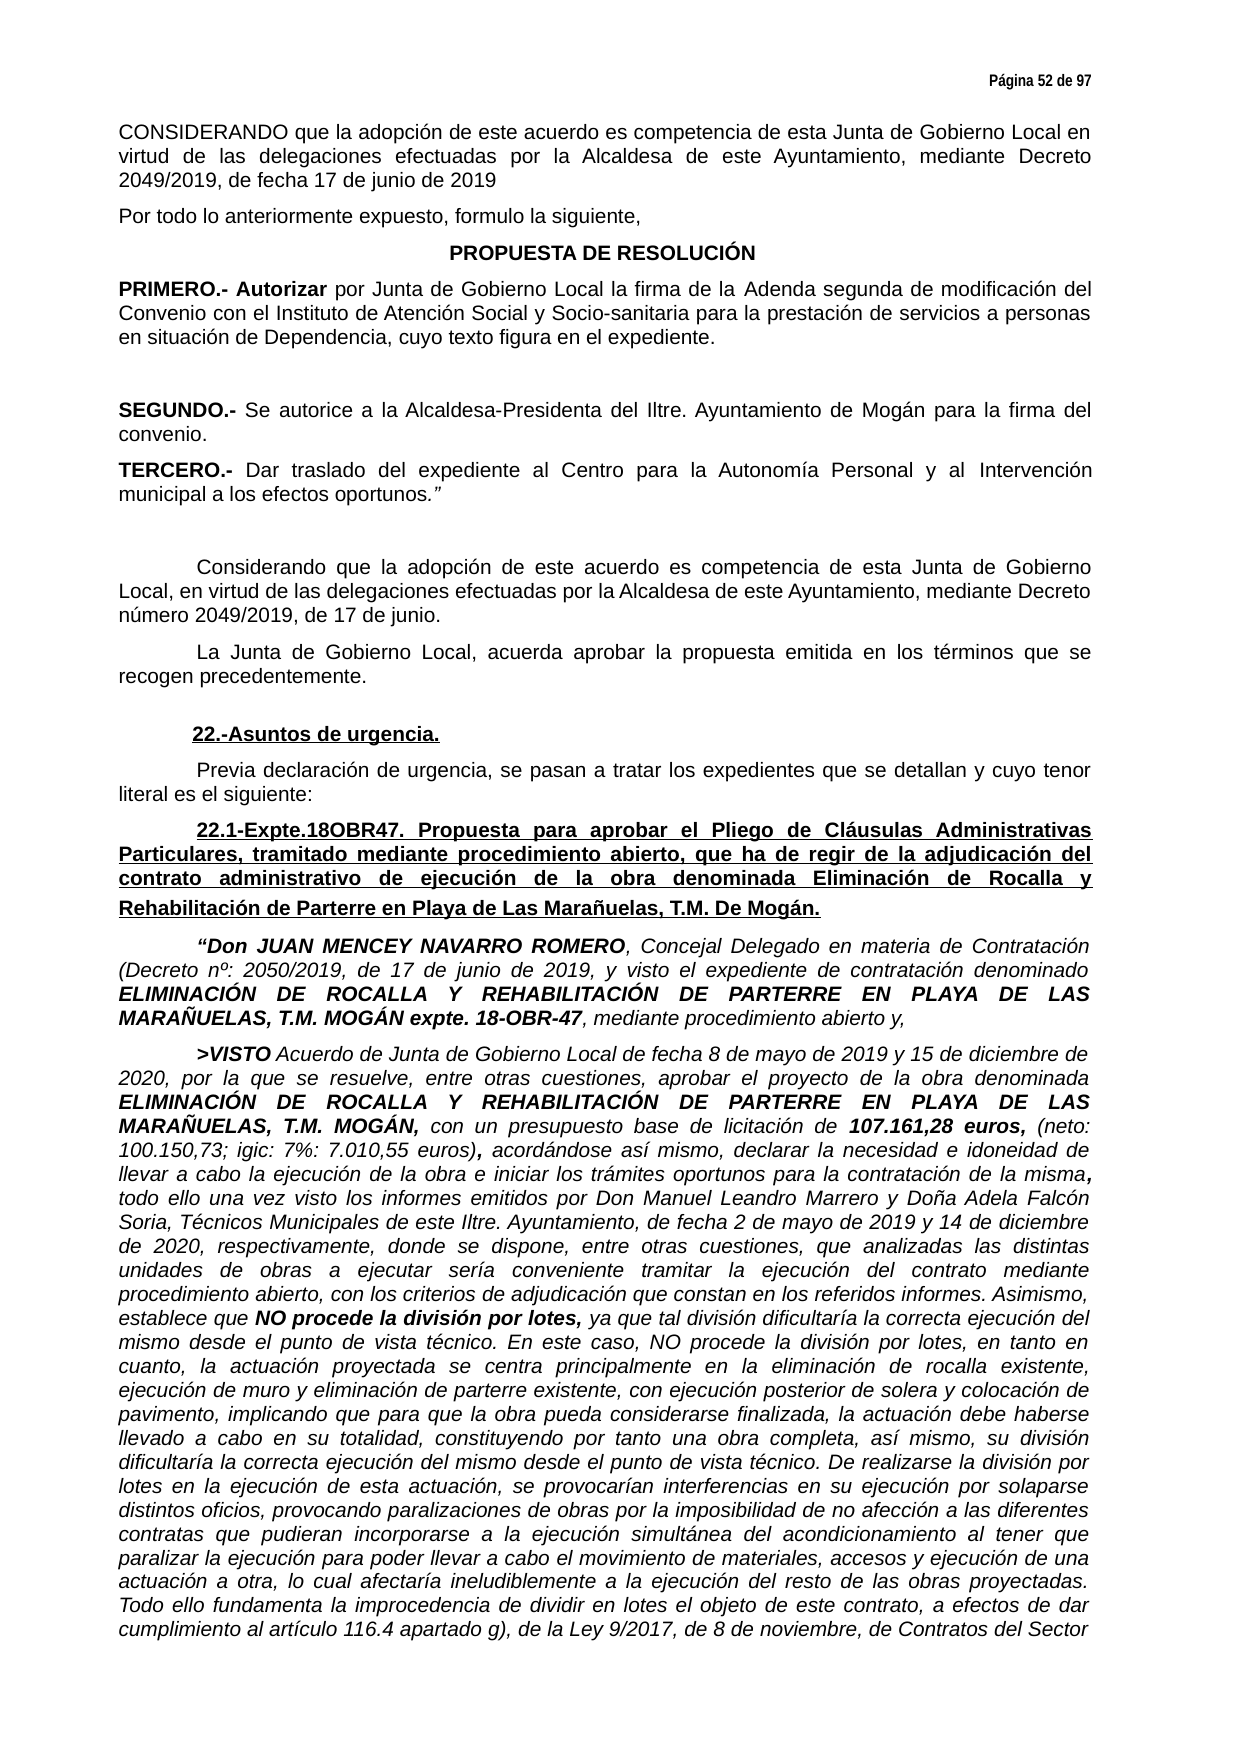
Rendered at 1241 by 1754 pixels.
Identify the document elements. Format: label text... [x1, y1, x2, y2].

text Previa declaración de urgencia, se pasan a tratar los expedientes que se detallan y cuyo tenor literal es el siguiente: [118, 758, 1092, 806]
text Considerando que la adopción de este acuerdo es competencia de esta Junta de Gobierno Local, en virtud de las delegaciones efectuadas por la Alcaldesa de este Ayuntamiento, mediante Decreto número 2049/2019, de 17 de junio. [118, 555, 1092, 627]
text contrato administrativo de ejecución de la obra denominada Eliminación de Rocalla y [118, 864, 1092, 887]
text CONSIDERANDO que la adopción de este acuerdo es competencia de esta Junta de Gobierno Local en virtud de las delegaciones efectuadas por la Alcaldesa de este Ayuntamiento, mediante Decreto 2049/2019, de fecha 17 de junio de 2019 [118, 120, 1092, 192]
text “Don JUAN MENCEY NAVARRO ROMERO, Concejal Delegado en materia de Contratación (Decreto nº: 2050/2019, de 17 de junio de 2019, y visto el expediente de contratación denominado ELIMINACIÓN DE ROCALLA Y REHABILITACIÓN DE PARTERRE EN PLAYA DE LAS MARAÑUELAS, T.M. MOGÁN expte. 18-OBR-47, mediante procedimiento abierto y, [118, 934, 1092, 1030]
text SEGUNDO.- Se autorice a la Alcaldesa-Presidenta del Iltre. Ayuntamiento de Mogán para la firma del convenio. [118, 398, 1092, 446]
text 22.-Asuntos de urgencia. [118, 700, 1092, 745]
text >VISTO Acuerdo de Junta de Gobierno Local de fecha 8 de mayo de 2019 y 15 de diciembre de 2020, por la que se resuelve, entre otras cuestiones, aprobar el proyecto de la obra denominada ELIMINACIÓN DE ROCALLA Y REHABILITACIÓN DE PARTERRE EN PLAYA DE LAS MARAÑUELAS, T.M. MOGÁN, con un presupuesto base de licitación de 107.161,28 euros, (neto: 100.150,73; igic: 7%: 7.010,55 euros), acordándose así mismo, declarar la necesidad e idoneidad de llevar a cabo la ejecución de la obra e iniciar los trámites oportunos para la contratación de la misma, todo ello una vez visto los informes emitidos por Don Manuel Leandro Marrero y Doña Adela Falcón Soria, Técnicos Municipales de este Iltre. Ayuntamiento, de fecha 2 de mayo de 2019 y 14 de diciembre de 2020, respectivamente, donde se dispone, entre otras cuestiones, que analizadas las distintas unidades de obras a ejecutar sería conveniente tramitar la ejecución del contrato mediante procedimiento abierto, con los criterios de adjudicación que constan en los referidos informes. Asimismo, establece que NO procede la división por lotes, ya que tal división dificultaría la correcta ejecución del mismo desde el punto de vista técnico. En este caso, NO procede la división por lotes, en tanto en cuanto, la actuación proyectada se centra principalmente en la eliminación de rocalla existente, ejecución de muro y eliminación de parterre existente, con ejecución posterior de solera y colocación de pavimento, implicando que para que la obra pueda considerarse finalizada, la actuación debe haberse llevado a cabo en su totalidad, constituyendo por tanto una obra completa, así mismo, su división dificultaría la correcta ejecución del mismo desde el punto de vista técnico. De realizarse la división por lotes en la ejecución de esta actuación, se provocarían interferencias en su ejecución por solaparse distintos oficios, provocando paralizaciones de obras por la imposibilidad de no afección a las diferentes contratas que pudieran incorporarse a la ejecución simultánea del acondicionamiento al tener que paralizar la ejecución para poder llevar a cabo el movimiento de materiales, accesos y ejecución de una actuación a otra, lo cual afectaría ineludiblemente a la ejecución del resto de las obras proyectadas. Todo ello fundamenta la improcedencia de dividir en lotes el objeto de este contrato, a efectos de dar cumplimiento al artículo 116.4 apartado g), de la Ley 9/2017, de 8 de noviembre, de Contratos del Sector [118, 1042, 1092, 1641]
text PROPUESTA DE RESOLUCIÓN [118, 241, 1092, 264]
text Por todo lo anteriormente expuesto, formulo la siguiente, [118, 204, 1092, 228]
text Rehabilitación de Parterre en Playa de Las Marañuelas, T.M. De Mogán. [118, 888, 1092, 921]
text TERCERO.- Dar traslado del expediente al Centro para la Autonomía Personal y al Intervención municipal a los efectos oportunos.” [118, 458, 1092, 506]
text 22.1-Expte.18OBR47. Propuesta para aprobar el Pliego de Cláusulas Administrativas Particulares, tramitado mediante procedimiento abierto, que ha de regir de la adjudicación del [118, 818, 1092, 863]
text PRIMERO.- Autorizar por Junta de Gobierno Local la firma de la Adenda segunda de modificación del Convenio con el Instituto de Atención Social y Socio-sanitaria para la prestación de servicios a personas en situación de Dependencia, cuyo texto figura en el expediente. [118, 277, 1092, 349]
text La Junta de Gobierno Local, acuerda aprobar la propuesta emitida en los términos que se recogen precedentemente. [118, 639, 1092, 687]
